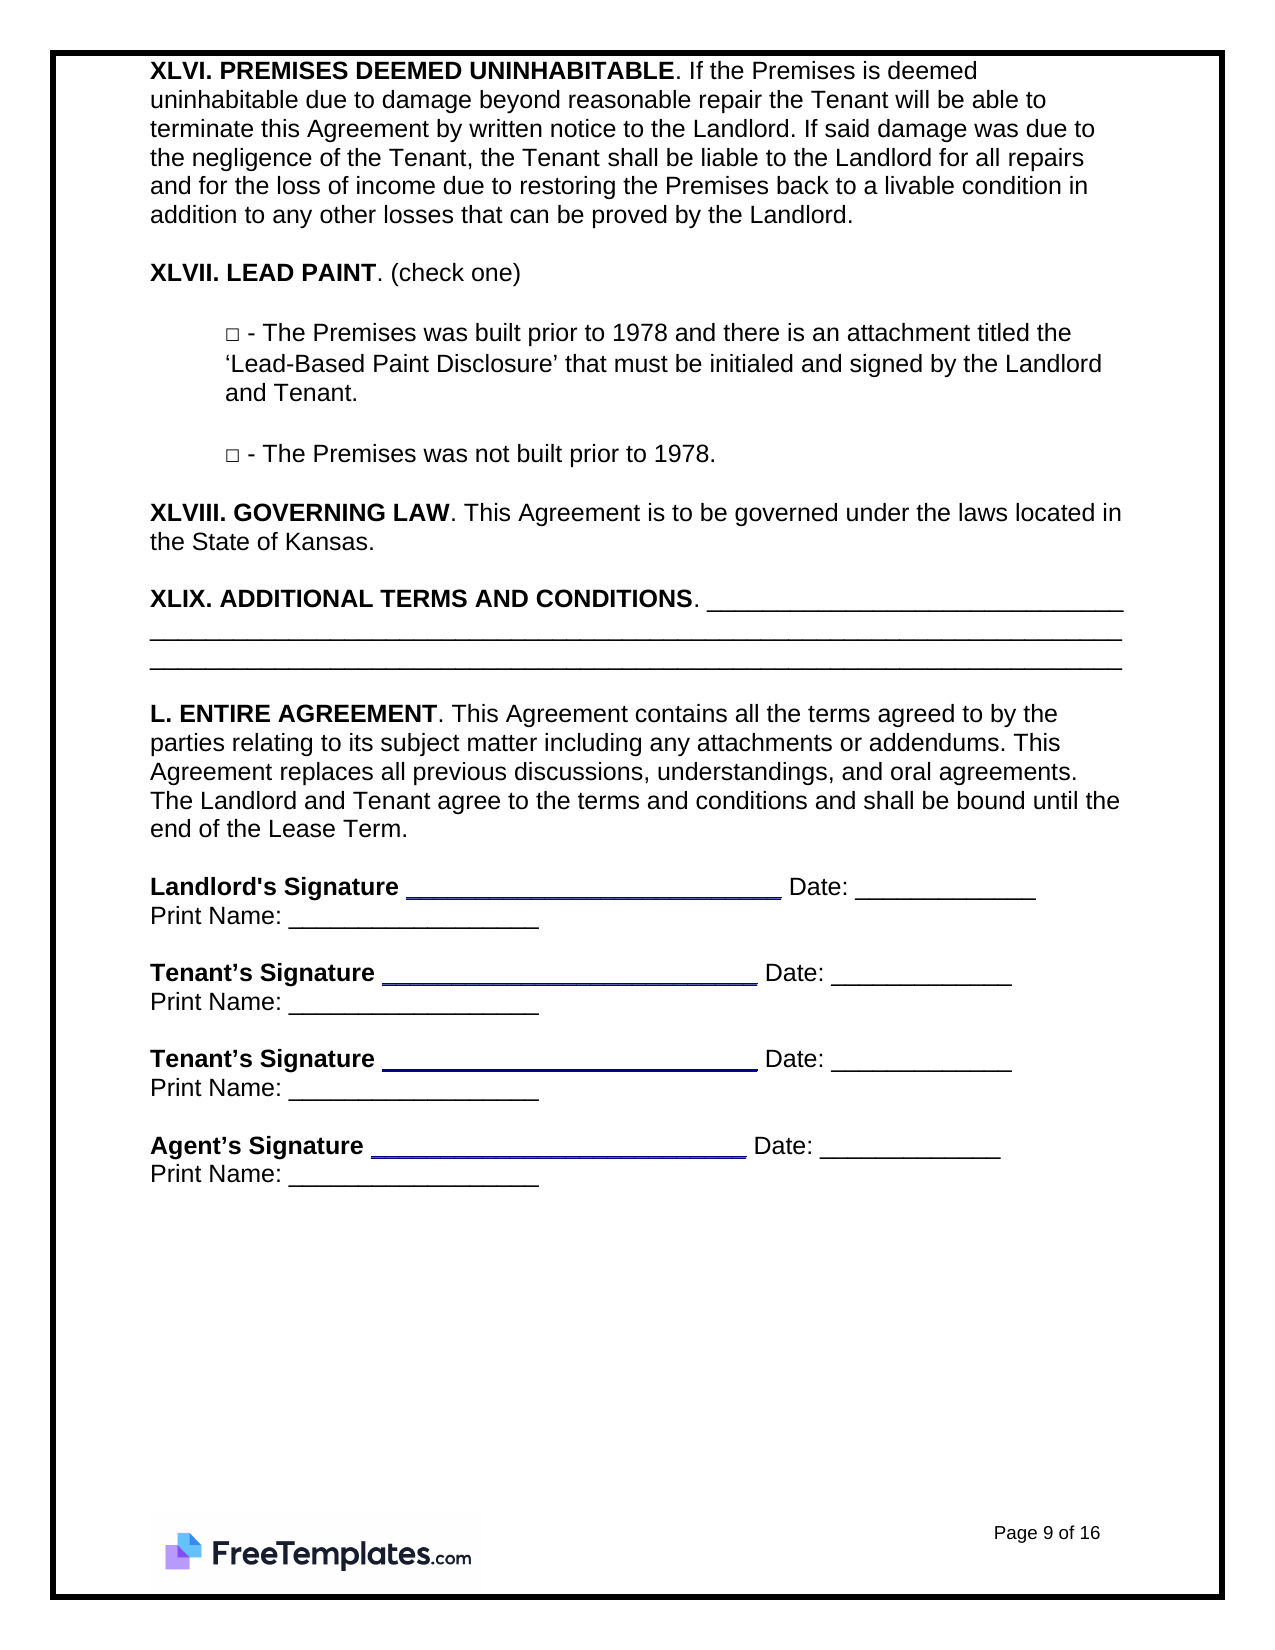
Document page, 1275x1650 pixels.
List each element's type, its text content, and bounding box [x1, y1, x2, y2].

text XLVIII. GOVERNING LAW. This Agreement is to be governed under the laws located in the State of Kansas. [150, 498, 1125, 556]
text ☐ - The Premises was built prior to 1978 and there is an attachment titled the ‘Lead-Based Paint Disclosure’ that must be initialed and signed by the Landlord and Tenant. [225, 315, 1125, 407]
text Print Name: __________________ [150, 987, 1125, 1016]
text Print Name: __________________ [150, 901, 1125, 929]
text Tenant’s Signature ___________________________ Date: _____________ [150, 1044, 1125, 1073]
text Agent’s Signature ___________________________ Date: _____________ [150, 1131, 1125, 1159]
text Landlord's Signature ___________________________ Date: _____________ [150, 872, 1125, 901]
text Tenant’s Signature ___________________________ Date: _____________ [150, 958, 1125, 987]
text ☐ - The Premises was not built prior to 1978. [225, 435, 1125, 469]
text XLVI. PREMISES DEEMED UNINHABITABLE. If the Premises is deemed uninhabitable due to damage beyond reasonable repair the Tenant will be able to terminate this Agreement by written notice to the Landlord. If said damage was due to the negligence of the Tenant, the Tenant shall be liable to the Landlord for all repairs and for the loss of income due to restoring the Premises back to a livable condition in addition to any other losses that can be proved by the Landlord. [150, 56, 1125, 229]
text L. ENTIRE AGREEMENT. This Agreement contains all the terms agreed to by the parties relating to its subject matter including any attachments or addendums. This Agreement replaces all previous discussions, understandings, and oral agreements. The Landlord and Tenant agree to the terms and conditions and shall be bound until the end of the Lease Term. [150, 699, 1125, 843]
text XLIX. ADDITIONAL TERMS AND CONDITIONS. ______________________________ [150, 584, 1125, 613]
text XLVII. LEAD PAINT. (check one) [150, 257, 1125, 286]
text Print Name: __________________ [150, 1159, 1125, 1188]
text ______________________________________________________________________ [150, 613, 1125, 642]
text ______________________________________________________________________ [150, 642, 1125, 671]
text Print Name: __________________ [150, 1073, 1125, 1102]
